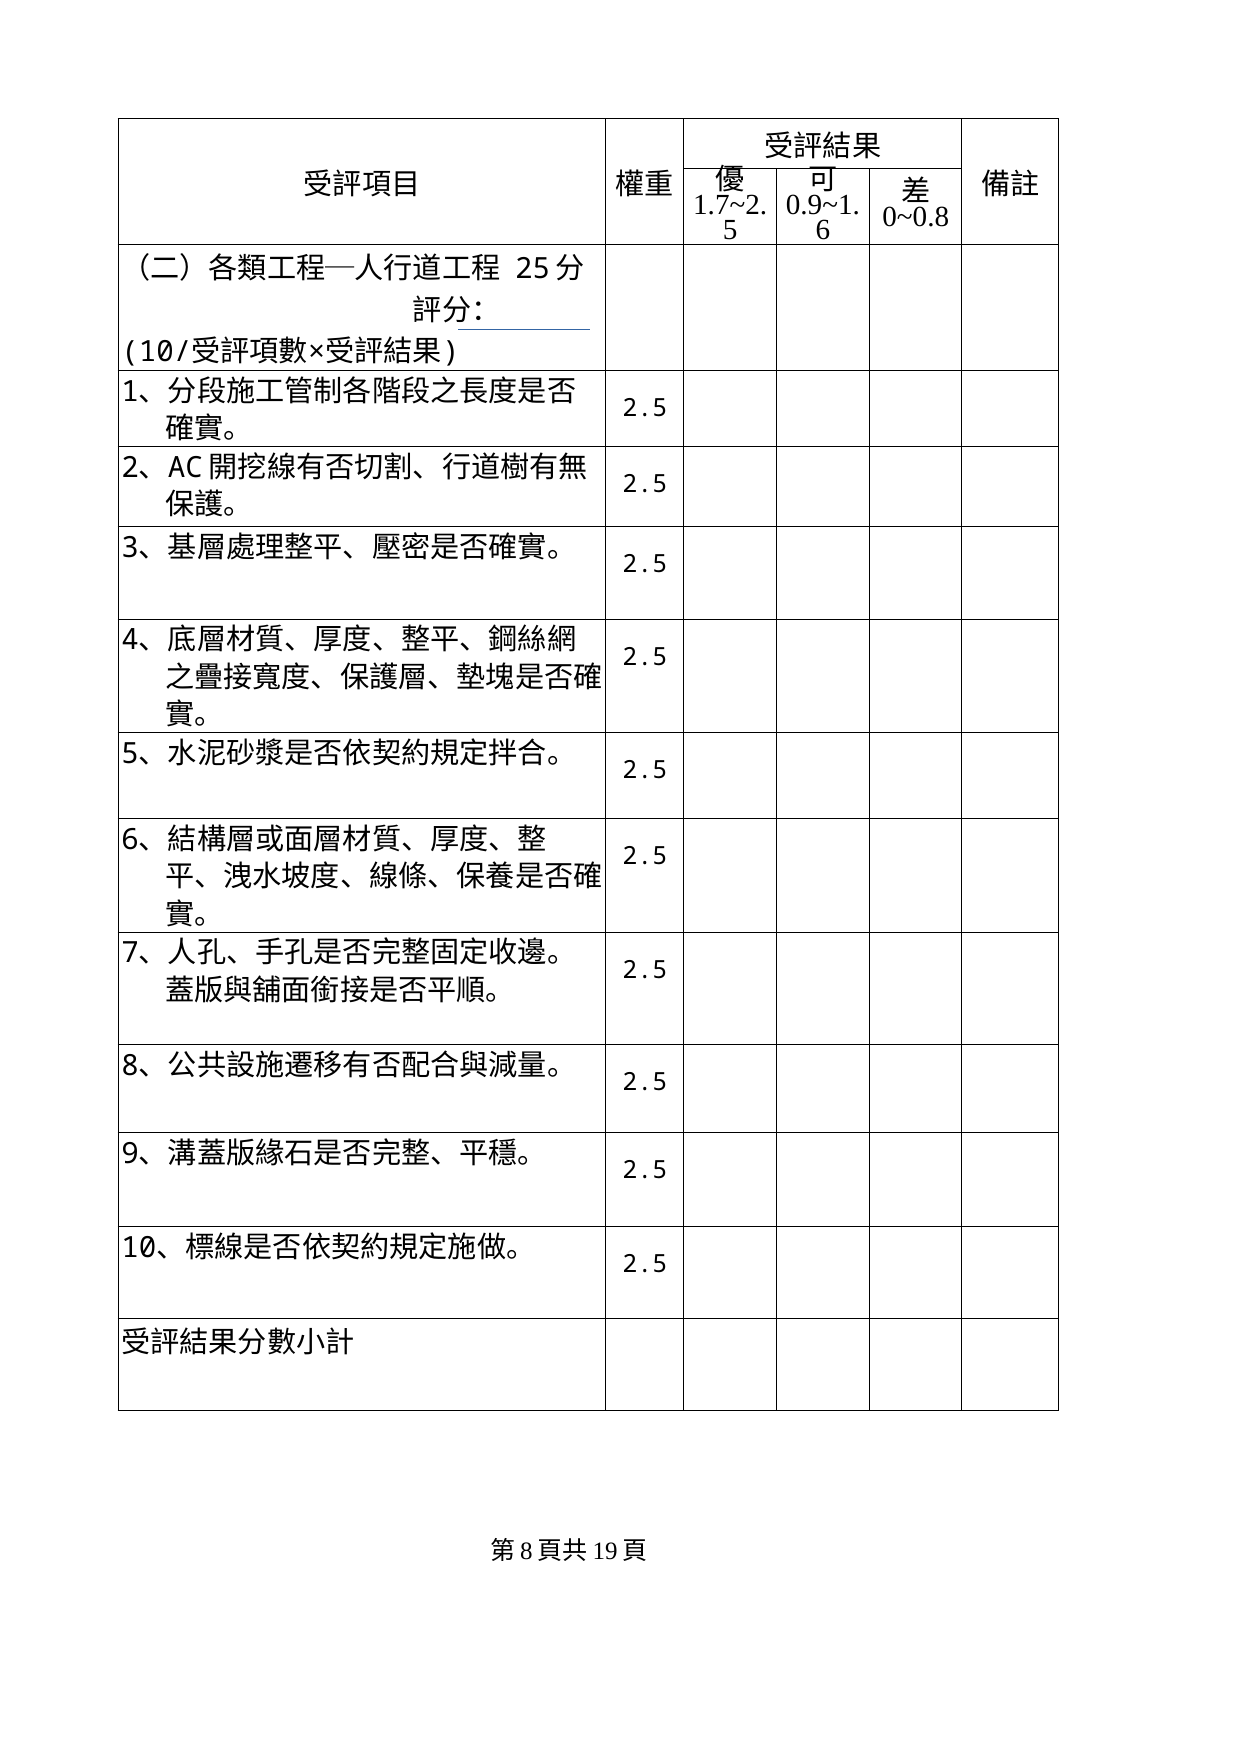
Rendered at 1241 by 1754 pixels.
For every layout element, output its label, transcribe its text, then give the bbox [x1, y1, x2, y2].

table_cell 2.5 [606, 819, 683, 932]
table_cell [684, 1319, 776, 1410]
table_cell 1、分段施工管制各階段之長度是否確實。 [119, 371, 605, 446]
table_cell [870, 527, 961, 619]
table_cell 2.5 [606, 527, 683, 619]
table_cell [684, 245, 776, 370]
table_cell 2.5 [606, 1133, 683, 1226]
table_cell 10、標線是否依契約規定施做。 [119, 1227, 605, 1318]
table_cell 2.5 [606, 933, 683, 1044]
table_cell [684, 819, 776, 932]
table_cell [962, 447, 1058, 526]
table_cell [962, 1133, 1058, 1226]
table_cell [684, 620, 776, 732]
table_cell [777, 933, 869, 1044]
table_cell [777, 1045, 869, 1132]
table_cell [777, 371, 869, 446]
table_cell 4、底層材質、厚度、整平、鋼絲網之疊接寬度、保護層、墊塊是否確實。 [119, 620, 605, 732]
table_cell [870, 371, 961, 446]
table_cell [777, 733, 869, 818]
table_cell 3、基層處理整平、壓密是否確實。 [119, 527, 605, 619]
table_cell [962, 527, 1058, 619]
table_cell 優1.7~2.5 [684, 169, 776, 244]
table_cell [777, 819, 869, 932]
table_cell [962, 371, 1058, 446]
table_cell 受評結果分數小計 [119, 1319, 605, 1410]
table_cell 8、公共設施遷移有否配合與減量。 [119, 1045, 605, 1132]
table_cell [777, 1319, 869, 1410]
table_cell [870, 1227, 961, 1318]
table_cell [684, 1227, 776, 1318]
table_cell [777, 447, 869, 526]
table_cell [777, 527, 869, 619]
table_header 受評項目 [119, 119, 605, 244]
table_cell [962, 1227, 1058, 1318]
table_cell [870, 1319, 961, 1410]
table_cell [684, 733, 776, 818]
table_cell [870, 933, 961, 1044]
table_cell [870, 447, 961, 526]
table_cell [962, 245, 1058, 370]
table_cell [684, 527, 776, 619]
table_cell 2.5 [606, 733, 683, 818]
table_cell [606, 245, 683, 370]
table_cell [962, 620, 1058, 732]
table_cell 5、水泥砂漿是否依契約規定拌合。 [119, 733, 605, 818]
table_cell [870, 733, 961, 818]
table_cell [870, 1133, 961, 1226]
table_cell [962, 1045, 1058, 1132]
table_cell 差 0~0.8 [870, 169, 961, 244]
table_cell 可0.9~1.6 [777, 169, 869, 244]
text 第8頁共19頁 [465, 1530, 691, 1566]
table_cell [962, 933, 1058, 1044]
table_cell [684, 447, 776, 526]
table_cell [870, 245, 961, 370]
table_cell 2.5 [606, 1227, 683, 1318]
table_cell [777, 245, 869, 370]
table_cell [684, 933, 776, 1044]
table_cell [684, 1045, 776, 1132]
table_cell [777, 1227, 869, 1318]
table_cell [684, 1133, 776, 1226]
table_cell [962, 1319, 1058, 1410]
table_header 權重 [606, 119, 683, 244]
table_cell 2.5 [606, 1045, 683, 1132]
table_cell 2.5 [606, 620, 683, 732]
table_cell 9、溝蓋版緣石是否完整、平穩。 [119, 1133, 605, 1226]
table_cell [684, 371, 776, 446]
table_cell [870, 1045, 961, 1132]
table_header 受評結果 [684, 119, 961, 168]
table_cell 2.5 [606, 371, 683, 446]
table_cell 6、結構層或面層材質、厚度、整平、洩水坡度、線條、保養是否確實。 [119, 819, 605, 932]
table_header 備註 [962, 119, 1058, 244]
table_cell 7、人孔、手孔是否完整固定收邊。蓋版與舖面銜接是否平順。 [119, 933, 605, 1044]
table_cell [962, 733, 1058, 818]
table_cell 2、AC開挖線有否切割、行道樹有無保護。 [119, 447, 605, 526]
table_cell 2.5 [606, 447, 683, 526]
table_cell （二）各類工程─人行道工程 25分 評分： (10/受評項數×受評結果) [119, 245, 605, 370]
table_cell [777, 620, 869, 732]
table_cell [962, 819, 1058, 932]
table_cell [870, 819, 961, 932]
table_cell [870, 620, 961, 732]
table_cell [777, 1133, 869, 1226]
table_cell [606, 1319, 683, 1410]
